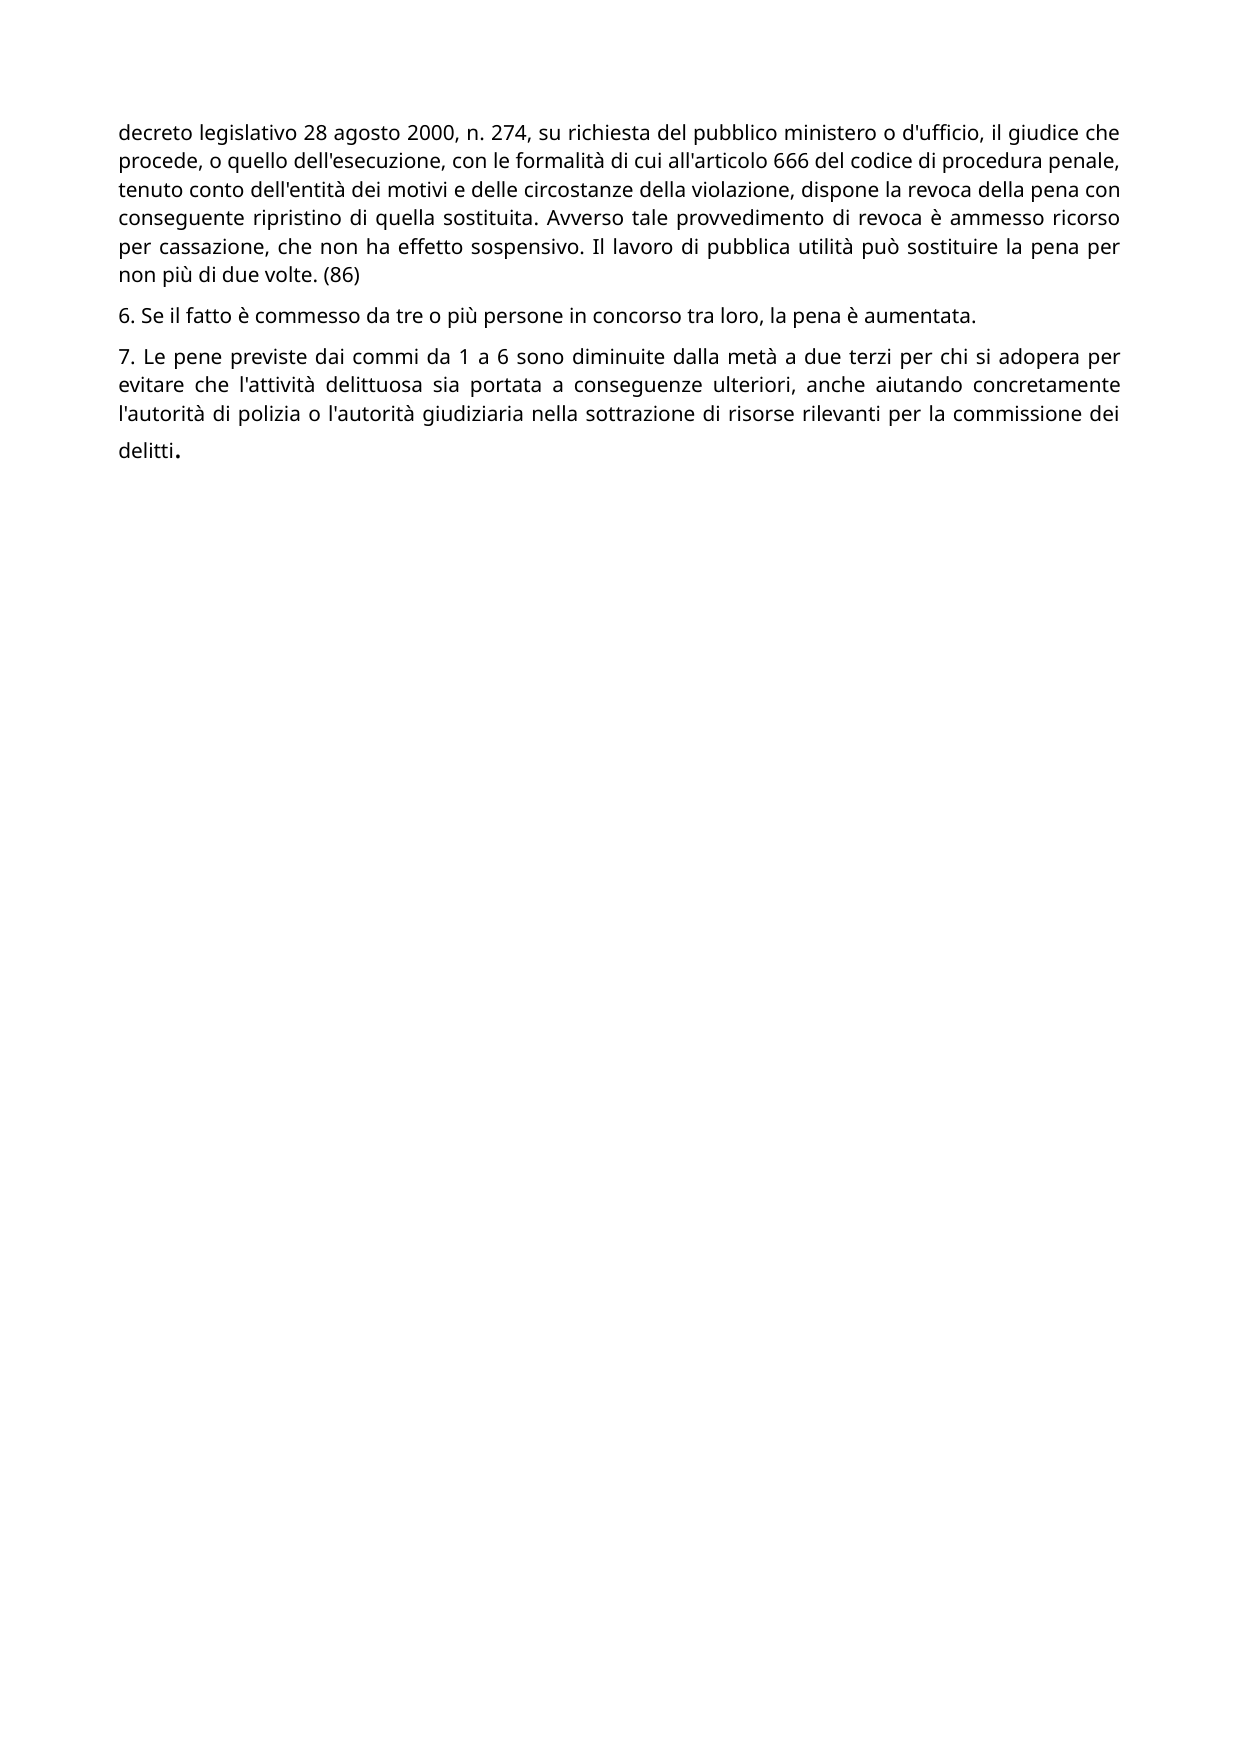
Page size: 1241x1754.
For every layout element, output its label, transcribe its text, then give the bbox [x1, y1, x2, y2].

text 6. Se il fatto è commesso da tre o più persone in concorso tra loro, la pena è aumentata. [118, 301, 1122, 330]
text decreto legislativo 28 agosto 2000, n. 274, su richiesta del pubblico ministero o d'ufficio, il giudice che procede, o quello dell'esecuzione, con le formalità di cui all'articolo 666 del codice di procedura penale, tenuto conto dell'entità dei motivi e delle circostanze della violazione, dispone la revoca della pena con conseguente ripristino di quella sostituita. Avverso tale provvedimento di revoca è ammesso ricorso per cassazione, che non ha effetto sospensivo. Il lavoro di pubblica utilità può sostituire la pena per non più di due volte. (86) [118, 118, 1122, 289]
text 7. Le pene previste dai commi da 1 a 6 sono diminuite dalla metà a due terzi per chi si adopera per evitare che l'attività delittuosa sia portata a conseguenze ulteriori, anche aiutando concretamente l'autorità di polizia o l'autorità giudiziaria nella sottrazione di risorse rilevanti per la commissione dei delitti. [118, 342, 1122, 467]
